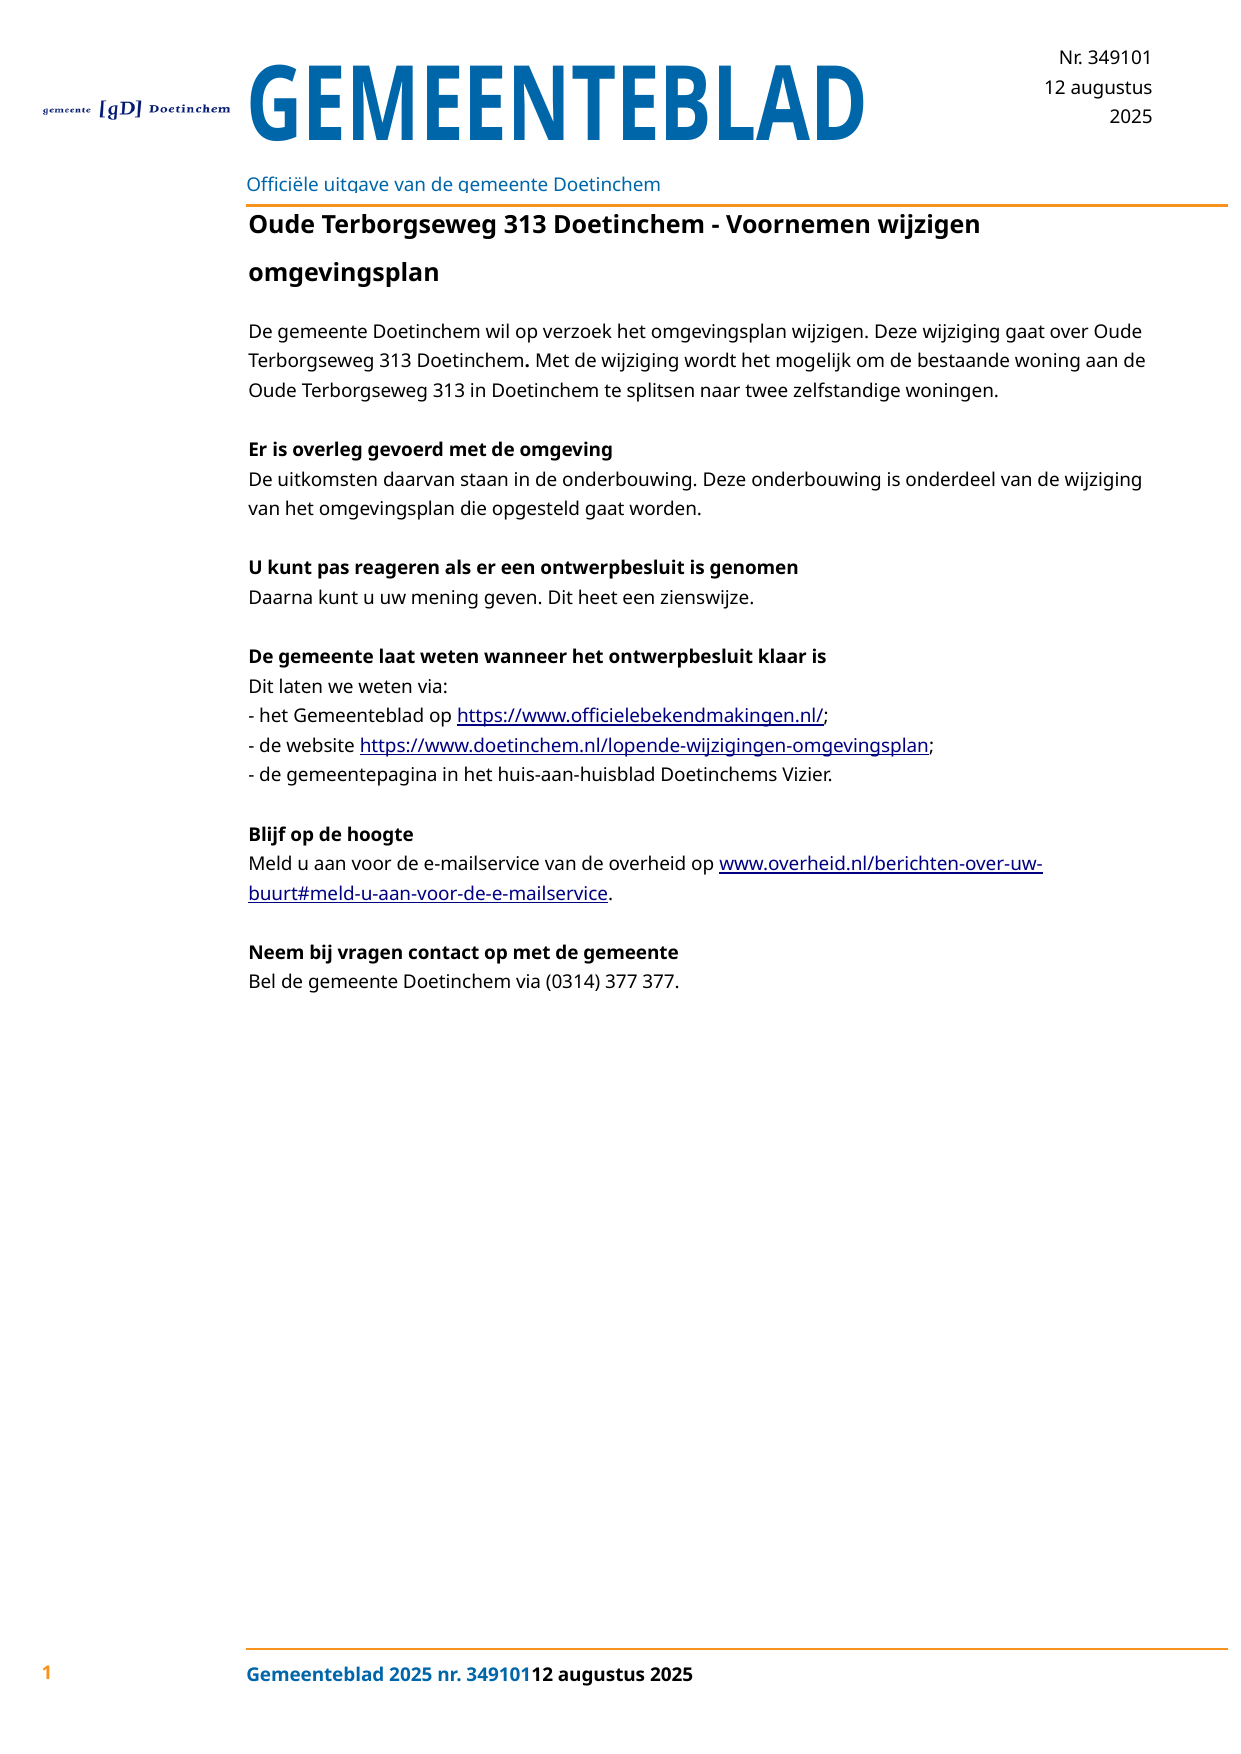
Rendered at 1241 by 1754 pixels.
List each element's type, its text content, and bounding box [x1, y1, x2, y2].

text Blijf op de hoogte [248, 821, 1152, 847]
text De gemeente Doetinchem wil op verzoek het omgevingsplan wijzigen. Deze wijziging gaat over Oude Terborgseweg 313 Doetinchem. Met de wijziging wordt het mogelijk om de bestaande woning aan de Oude Terborgseweg 313 in Doetinchem te splitsen naar twee zelfstandige woningen. [248, 318, 1152, 403]
text - het Gemeenteblad op https://www.officielebekendmakingen.nl/; [248, 702, 1152, 728]
text Er is overleg gevoerd met de omgeving [248, 436, 1152, 462]
text Oude Terborgseweg 313 Doetinchem - Voornemen wijzigen omgevingsplan [248, 207, 1152, 288]
text Dit laten we weten via: [248, 673, 1152, 699]
text - de gemeentepagina in het huis-aan-huisblad Doetinchems Vizier. [248, 762, 1152, 787]
text Neem bij vragen contact op met de gemeente [248, 939, 1152, 965]
text Meld u aan voor de e-mailservice van de overheid op www.overheid.nl/berichten-over-uw-buurt#meld-u-aan-voor-de-e-mailservice. [248, 850, 1152, 906]
text - de website https://www.doetinchem.nl/lopende-wijzigingen-omgevingsplan; [248, 732, 1152, 758]
text De uitkomsten daarvan staan in de onderbouwing. Deze onderbouwing is onderdeel van de wijziging van het omgevingsplan die opgesteld gaat worden. [248, 466, 1152, 521]
text Bel de gemeente Doetinchem via (0314) 377 377. [248, 969, 1152, 994]
picture [41, 47, 231, 172]
text Daarna kunt u uw mening geven. Dit heet een zienswijze. [248, 584, 1152, 610]
text U kunt pas reageren als er een ontwerpbesluit is genomen [248, 554, 1152, 580]
text De gemeente laat weten wanneer het ontwerpbesluit klaar is [248, 643, 1152, 669]
